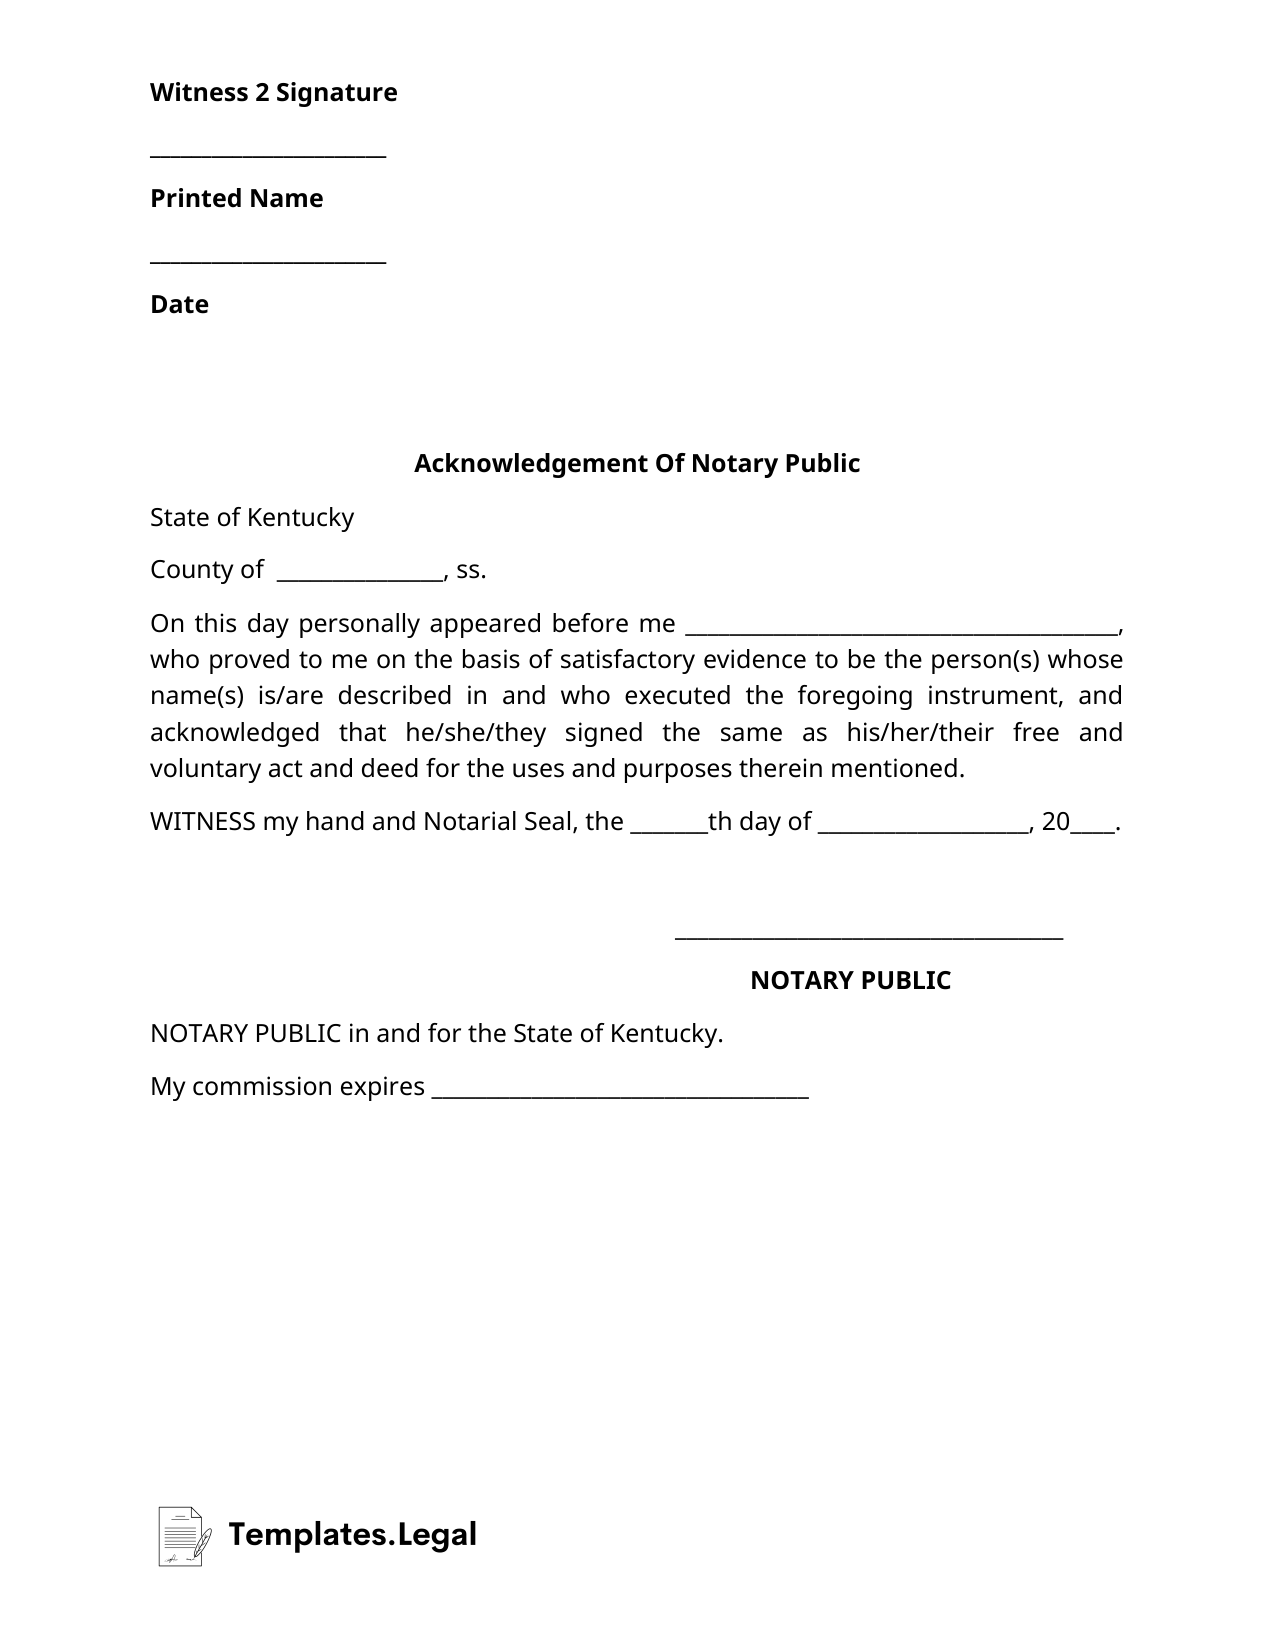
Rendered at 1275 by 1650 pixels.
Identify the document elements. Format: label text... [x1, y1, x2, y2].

text County of _______________, ss. [150, 552, 1125, 586]
text _______________________ [150, 128, 1125, 162]
text Witness 2 Signature [150, 75, 1125, 109]
text WITNESS my hand and Notarial Seal, the _______th day of ___________________, 20____. [150, 804, 1125, 838]
text Date [150, 287, 1125, 321]
text My commission expires __________________________________ [150, 1069, 1125, 1103]
text On this day personally appeared before me _______________________________________, who proved to me on the basis of satisfactory evidence to be the person(s) whose name(s) is/are described in and who executed the foregoing instrument, and acknowledged that he/she/they signed the same as his/her/their free and voluntary act and deed for the uses and purposes therein mentioned. [150, 605, 1125, 785]
text _______________________ [150, 234, 1125, 268]
text NOTARY PUBLIC in and for the State of Kentucky. [150, 1016, 1125, 1050]
text State of Kentucky [150, 499, 1125, 533]
text Printed Name [150, 181, 1125, 215]
text NOTARY PUBLIC [150, 963, 1125, 997]
text Acknowledgement Of Notary Public [150, 446, 1125, 480]
text ___________________________________ [600, 910, 1125, 944]
